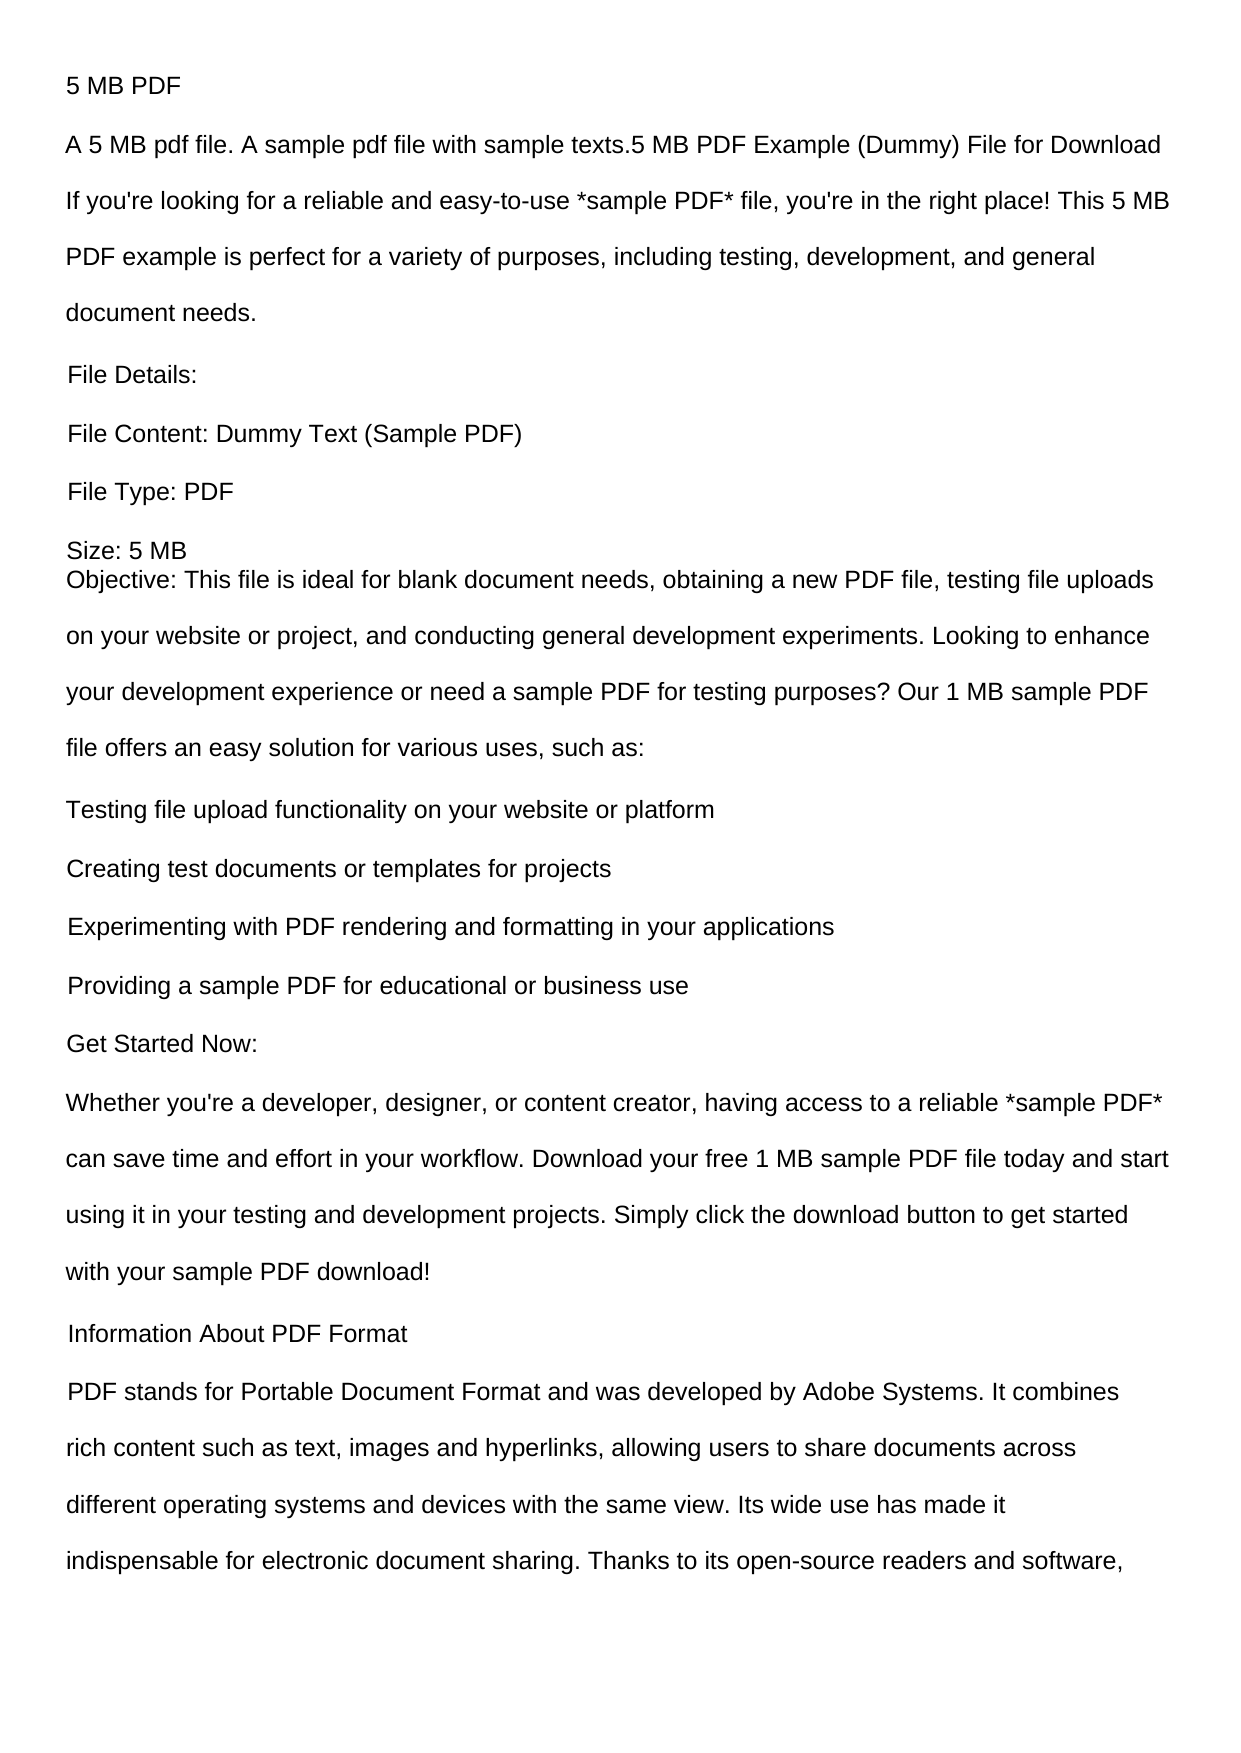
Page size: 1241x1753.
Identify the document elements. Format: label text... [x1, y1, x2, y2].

text A 5 MB pdf file. A sample pdf file with sample texts.5 MB PDF Example (Dummy) File for Download If you're looking for a reliable and easy-to-use *sample PDF* file, you're in the right place! This 5 MB PDF example is perfect for a variety of purposes, including testing, development, and general document needs. [65, 129, 1171, 327]
text Testing file upload functionality on your website or platform [65, 795, 1222, 824]
text Whether you're a developer, designer, or content creator, having access to a reliable *sample PDF* can save time and effort in your workflow. Download your free 1 MB sample PDF file today and start using it in your testing and development projects. Simply click the download button to get started with your sample PDF download! [65, 1088, 1170, 1285]
text Objective: This file is ideal for blank document needs, obtaining a new PDF file, testing file uploads on your website or project, and conducting general development experiments. Looking to enhance your development experience or need a sample PDF for testing purposes? Our 1 MB sample PDF file offers an easy solution for various uses, such as: [66, 564, 1165, 762]
text Providing a sample PDF for educational or business use [67, 971, 1222, 999]
text File Type: PDF [67, 477, 1222, 506]
text Size: 5 MB [66, 536, 1222, 564]
text 5 MB PDF [66, 71, 1222, 100]
text Creating test documents or templates for projects [66, 854, 1222, 882]
text File Content: Dummy Text (Sample PDF) [67, 419, 1222, 447]
text Get Started Now: [66, 1029, 1222, 1058]
text PDF stands for Portable Document Format and was developed by Adobe Systems. It combines rich content such as text, images and hyperlinks, allowing users to share documents across different operating systems and devices with the same view. Its wide use has made it indispensable for electronic document sharing. Thanks to its open-source readers and software, [66, 1377, 1166, 1574]
text File Details: [67, 360, 1222, 389]
text Experimenting with PDF rendering and formatting in your applications [67, 912, 1222, 941]
text Information About PDF Format [67, 1318, 1222, 1347]
